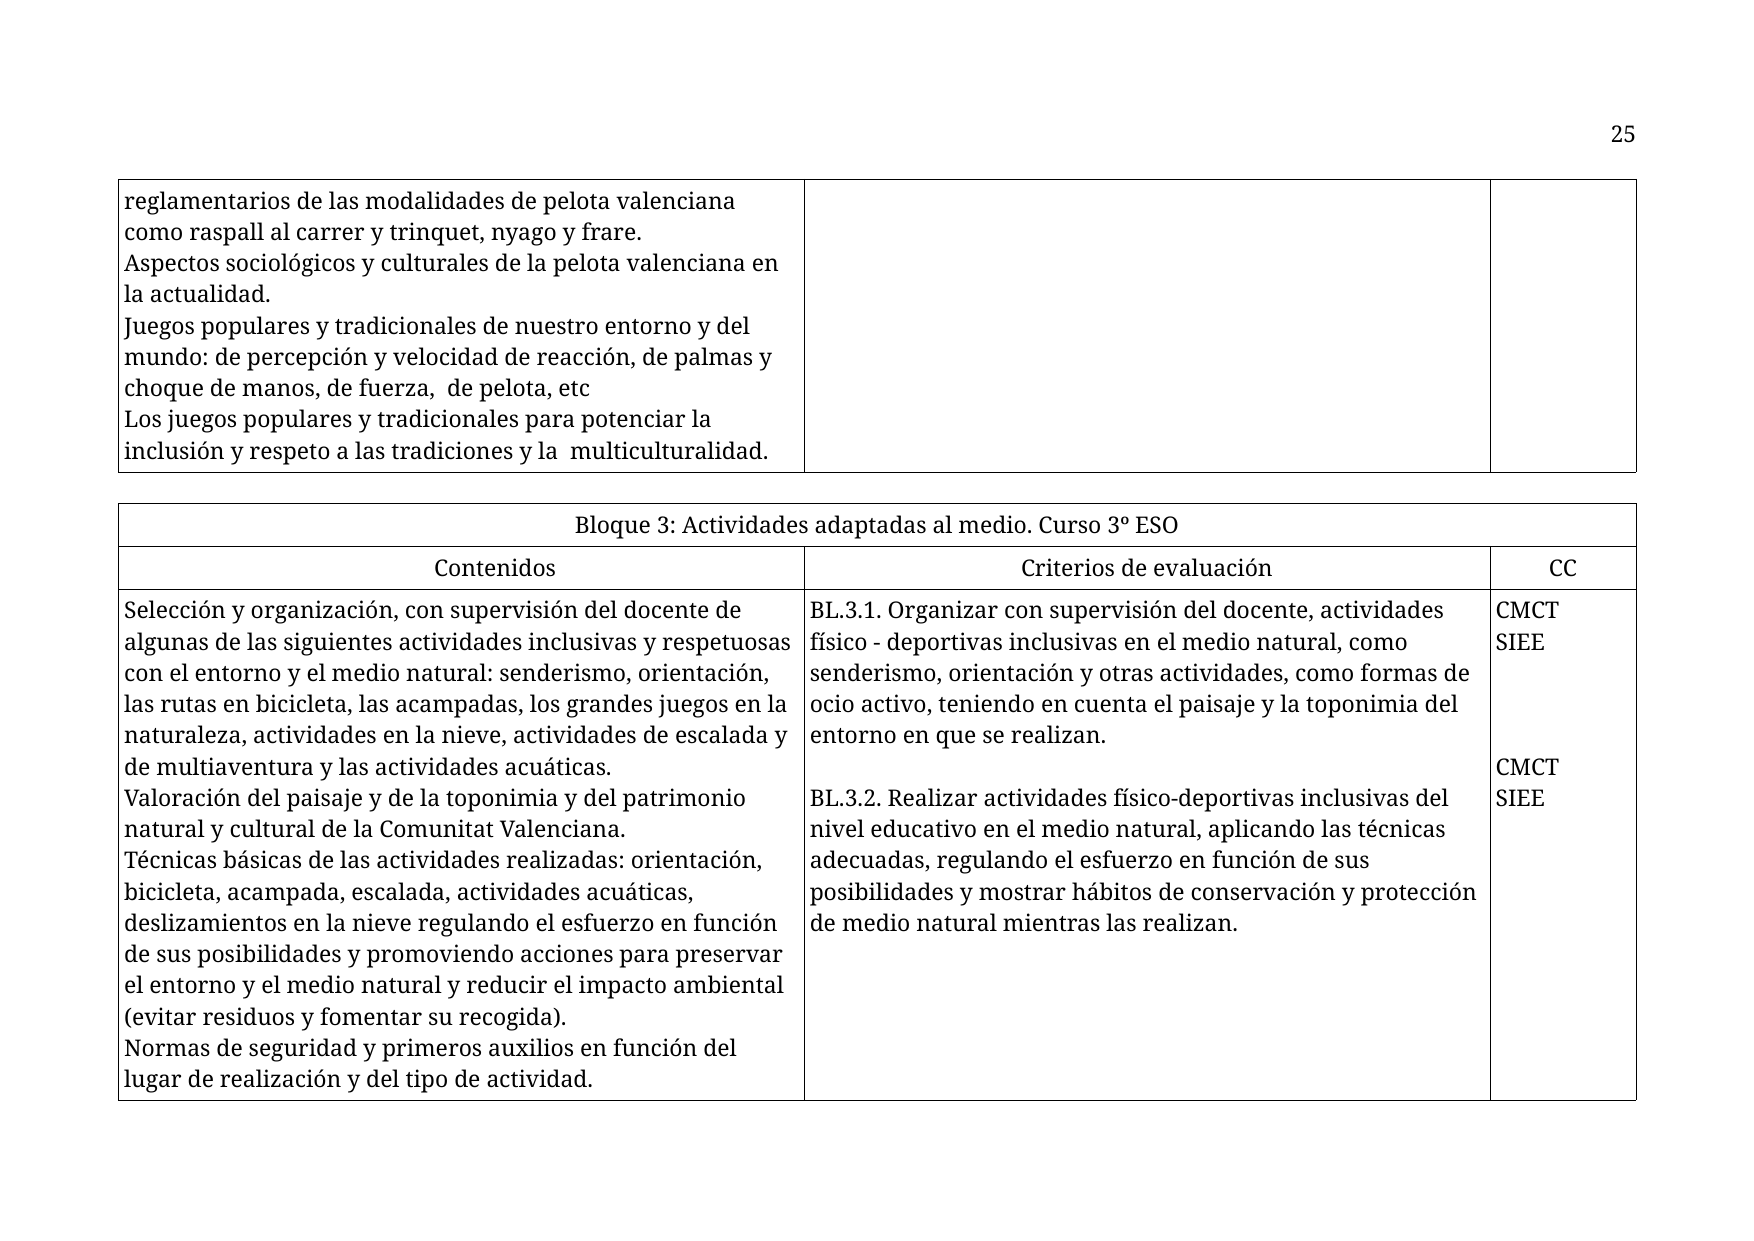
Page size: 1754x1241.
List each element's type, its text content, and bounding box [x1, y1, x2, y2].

table_cell CMCT SIEE CMCT SIEE [1491, 590, 1636, 1100]
table_cell CC [1491, 547, 1636, 589]
table_cell reglamentarios de las modalidades de pelota valenciana como raspall al carrer y trinquet, nyago y frare. Aspectos sociológicos y culturales de la pelota valenciana en la actualidad. Juegos populares y tradicionales de nuestro entorno y del mundo: de percepción y velocidad de reacción, de palmas y choque de manos, de fuerza, de pelota, etc Los juegos populares y tradicionales para potenciar la inclusión y respeto a las tradiciones y la multiculturalidad. [119, 180, 804, 472]
table_cell Contenidos [119, 547, 804, 589]
table_cell [805, 180, 1490, 472]
table_cell Criterios de evaluación [805, 547, 1490, 589]
table_cell [1491, 180, 1636, 472]
table_cell Selección y organización, con supervisión del docente de algunas de las siguientes actividades inclusivas y respetuosas con el entorno y el medio natural: senderismo, orientación, las rutas en bicicleta, las acampadas, los grandes juegos en la naturaleza, actividades en la nieve, actividades de escalada y de multiaventura y las actividades acuáticas. Valoración del paisaje y de la toponimia y del patrimonio natural y cultural de la Comunitat Valenciana. Técnicas básicas de las actividades realizadas: orientación, bicicleta, acampada, escalada, actividades acuáticas, deslizamientos en la nieve regulando el esfuerzo en función de sus posibilidades y promoviendo acciones para preservar el entorno y el medio natural y reducir el impacto ambiental (evitar residuos y fomentar su recogida). Normas de seguridad y primeros auxilios en función del lugar de realización y del tipo de actividad. [119, 590, 804, 1100]
table_cell BL.3.1. Organizar con supervisión del docente, actividades físico - deportivas inclusivas en el medio natural, como senderismo, orientación y otras actividades, como formas de ocio activo, teniendo en cuenta el paisaje y la toponimia del entorno en que se realizan. BL.3.2. Realizar actividades físico-deportivas inclusivas del nivel educativo en el medio natural, aplicando las técnicas adecuadas, regulando el esfuerzo en función de sus posibilidades y mostrar hábitos de conservación y protección de medio natural mientras las realizan. [805, 590, 1490, 1100]
table_header Bloque 3: Actividades adaptadas al medio. Curso 3º ESO [119, 504, 1636, 546]
